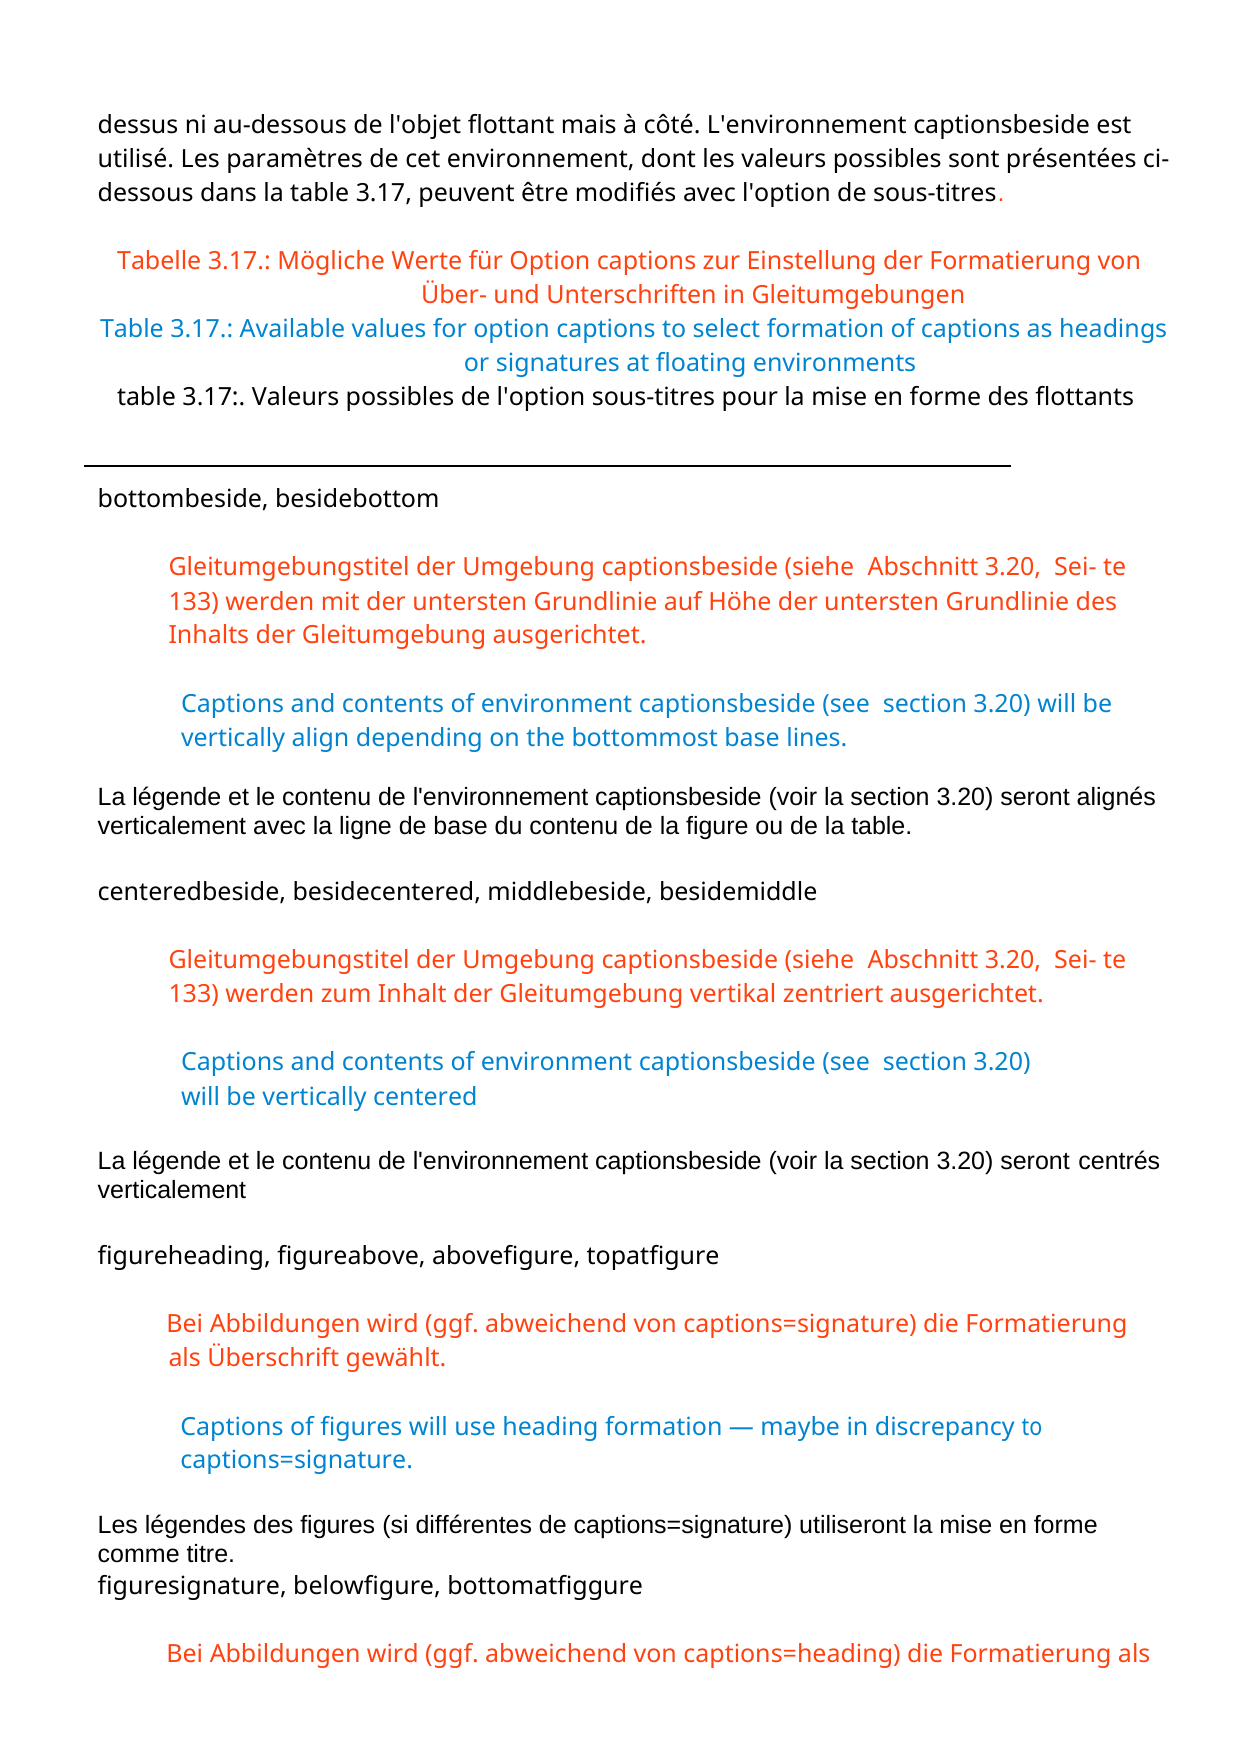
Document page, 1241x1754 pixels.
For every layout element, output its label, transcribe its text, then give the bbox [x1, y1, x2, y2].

text La légende et le contenu de l'environnement captionsbeside (voir la section 3.20) seront alignés verticalement avec la ligne de base du contenu de la figure ou de la table. [97, 782, 1161, 840]
text Gleitumgebungstitel der Umgebung captionsbeside (siehe Abschnitt 3.20, Sei- te 133) werden mit der untersten Grundlinie auf Höhe der untersten Grundlinie des Inhalts der Gleitumgebung ausgerichtet. [168, 549, 1162, 651]
text centeredbeside, besidecentered, middlebeside, besidemiddle [97, 874, 1172, 908]
text Les légendes des figures (si différentes de captions=signature) utiliseront la mise en forme comme titre. [97, 1510, 1172, 1568]
text figuresignature, belowfigure, bottomatfiggure [97, 1568, 1172, 1602]
text dessus ni au-dessous de l'objet flottant mais à côté. L'environnement captionsbeside est utilisé. Les paramètres de cet environnement, dont les valeurs possibles sont présentées ci-dessous dans la table 3.17, peuvent être modifiés avec l'option de sous-titres. [97, 106, 1172, 208]
text Table 3.17.: Available values for option captions to select formation of captions as headings or signatures at floating environments [97, 311, 1170, 379]
text Bei Abbildungen wird (ggf. abweichend von captions=signature) die Formatierung als Überschrift gewählt. [8, 1306, 1160, 1374]
text Bei Abbildungen wird (ggf. abweichend von captions=heading) die Formatierung als [8, 1636, 1160, 1670]
text Captions and contents of environment captionsbeside (see section 3.20) [181, 1044, 1172, 1078]
text bottombeside, besidebottom [97, 481, 1172, 515]
text will be vertically centered [181, 1078, 1172, 1112]
text La légende et le contenu de l'environnement captionsbeside (voir la section 3.20) seront centrés verticalement [97, 1146, 1172, 1204]
text Tabelle 3.17.: Mögliche Werte für Option captions zur Einstellung der Formatierung von Über- und Unterschriften in Gleitumgebungen [86, 242, 1172, 311]
text table 3.17:. Valeurs possibles de l'option sous-titres pour la mise en forme des flottants [86, 379, 1172, 413]
text Captions and contents of environment captionsbeside (see section 3.20) will be vertically align depending on the bottommost base lines. [181, 685, 1158, 753]
text Gleitumgebungstitel der Umgebung captionsbeside (siehe Abschnitt 3.20, Sei- te 133) werden zum Inhalt der Gleitumgebung vertikal zentriert ausgerichtet. [168, 942, 1160, 1010]
text figureheading, figureabove, abovefigure, topatfigure [97, 1238, 1172, 1272]
text Captions of figures will use heading formation — maybe in discrepancy to captions=signature. [180, 1408, 1172, 1476]
